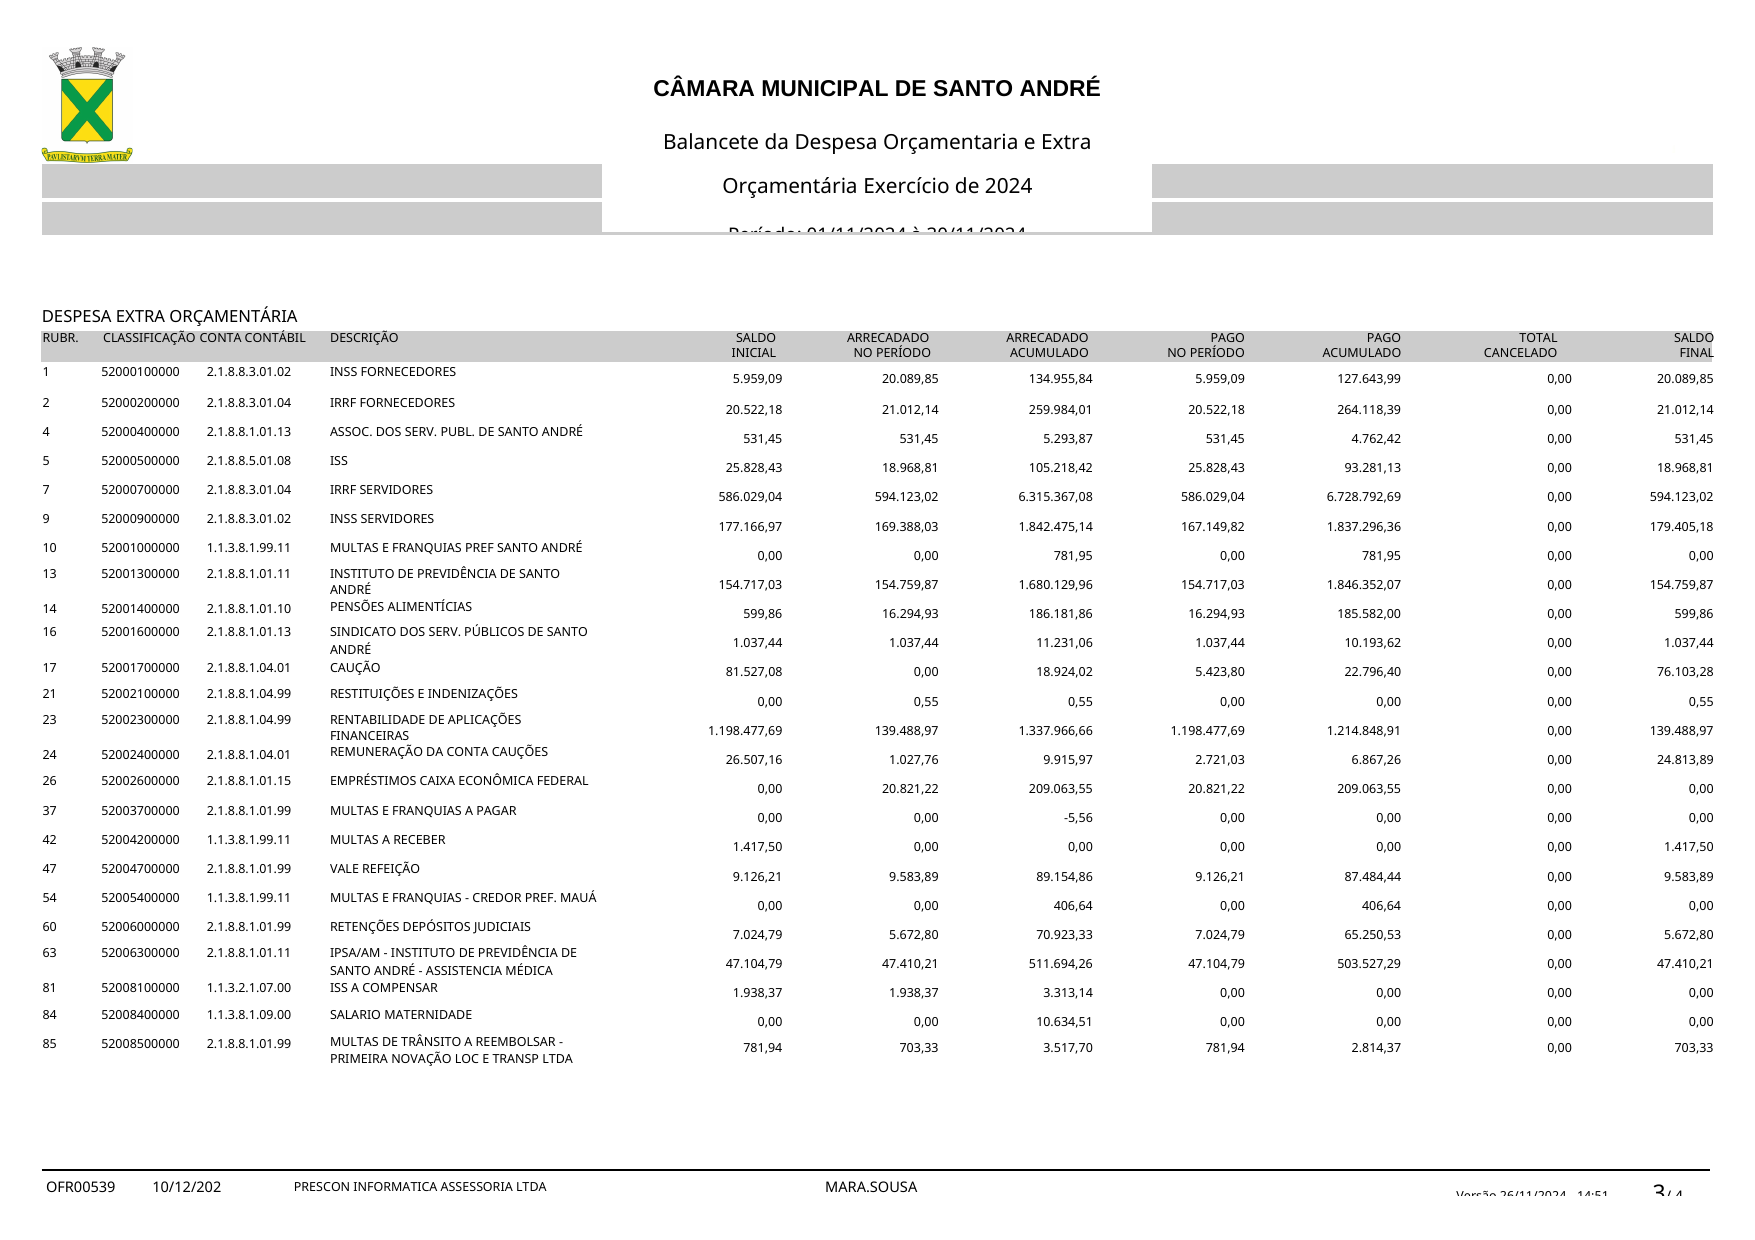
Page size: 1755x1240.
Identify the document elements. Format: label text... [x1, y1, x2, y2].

table_cell INICIAL [568, 346, 810, 362]
table_cell 0,55 [1611, 686, 1716, 715]
table_cell 10.193,62 [1286, 627, 1473, 656]
table_header ARRECADADO [810, 331, 966, 346]
table_cell 531,45 [829, 423, 979, 452]
table_cell 1.037,44 [829, 627, 979, 656]
table_cell 20.821,22 [829, 773, 979, 802]
table_cell 139.488,97 [829, 715, 979, 744]
table_header 0,00 [1474, 372, 1611, 394]
table_cell 2.1.8.8.1.04.99 [193, 678, 310, 707]
table_cell 0,00 [979, 831, 1132, 861]
table_header CLASSIFICAÇÃO CONTA CONTÁBIL [92, 331, 323, 346]
table_cell 52000700000 [80, 474, 193, 503]
table_cell 2.1.8.8.1.04.99 [193, 707, 310, 729]
table_cell 586.029,04 [706, 481, 829, 511]
table_cell 52000500000 [80, 445, 193, 474]
table_header 20.089,85 [1611, 372, 1716, 394]
table_cell 0,00 [706, 540, 829, 569]
table_cell ANDRÉ CAUÇÃO [310, 641, 664, 678]
table_cell 5.293,87 [979, 423, 1132, 452]
table_cell 599,86 [1611, 598, 1716, 627]
table_cell 9.583,89 [829, 861, 979, 890]
table_cell ACUMULADO [966, 346, 1126, 362]
table_cell 37 [39, 795, 79, 824]
table_cell 52002600000 [80, 765, 193, 794]
table_cell SINDICATO DOS SERV. PÚBLICOS DE SANTO [310, 620, 664, 641]
table_cell MULTAS E FRANQUIAS A PAGAR [310, 795, 664, 824]
table_cell 781,94 [706, 1035, 829, 1057]
table_cell 0,00 [1286, 831, 1473, 861]
table_cell 0,00 [1474, 919, 1611, 948]
table_cell 0,00 [1611, 802, 1716, 831]
table_cell ASSOC. DOS SERV. PUBL. DE SANTO ANDRÉ [310, 416, 664, 445]
table_cell 76.103,28 [1611, 656, 1716, 686]
table_cell 52005400000 [80, 882, 193, 911]
table_cell 24 [39, 729, 79, 765]
table_cell 0,00 [1474, 394, 1611, 423]
table_cell 87.484,44 [1286, 861, 1473, 890]
table_cell 0,00 [1474, 861, 1611, 890]
table_cell [41, 346, 92, 362]
table_cell 0,00 [1474, 1006, 1611, 1035]
table_cell 0,00 [1286, 977, 1473, 1006]
table_cell 16 [39, 620, 79, 641]
table_cell 21.012,14 [1611, 394, 1716, 423]
table_cell NO PERÍODO [1126, 346, 1283, 362]
table_cell 0,00 [1474, 948, 1611, 977]
table_cell 52008500000 [80, 1028, 193, 1064]
table_cell 20.522,18 [706, 394, 829, 423]
table_cell ACUMULADO [1283, 346, 1440, 362]
table_cell 2.1.8.8.1.01.99 [193, 911, 310, 940]
table_cell 52000400000 [80, 416, 193, 445]
table_cell 0,00 [1132, 686, 1286, 715]
table_cell IPSA/AM - INSTITUTO DE PREVIDÊNCIA DE [310, 940, 664, 962]
table_header DESCRIÇÃO [323, 331, 568, 346]
table_cell 84 [39, 999, 79, 1028]
table_cell 3.313,14 [979, 977, 1132, 1006]
table_cell NO PERÍODO [810, 346, 966, 362]
table_header PAGO [1126, 331, 1283, 346]
table_cell FINAL [1614, 346, 1712, 362]
table_cell 1.837.296,36 [1286, 511, 1473, 540]
table_cell MULTAS E FRANQUIAS PREF SANTO ANDRÉ [310, 532, 664, 561]
table_cell EMPRÉSTIMOS CAIXA ECONÔMICA FEDERAL [310, 765, 664, 794]
table_cell MULTAS E FRANQUIAS - CREDOR PREF. MAUÁ [310, 882, 664, 911]
table_cell 6.728.792,69 [1286, 481, 1473, 511]
table_cell 2 [39, 386, 79, 416]
table_cell 52003700000 [80, 795, 193, 824]
table_header 52000100000 [80, 365, 193, 386]
table_cell 2.1.8.8.1.01.13 [193, 416, 310, 445]
table_cell 703,33 [829, 1035, 979, 1057]
table_cell 26 [39, 765, 79, 794]
table_cell 0,00 [1474, 744, 1611, 773]
table_cell 264.118,39 [1286, 394, 1473, 423]
table_cell INSS SERVIDORES [310, 503, 664, 532]
table_cell 1.027,76 [829, 744, 979, 773]
table_cell 0,00 [829, 802, 979, 831]
table_cell IRRF SERVIDORES [310, 474, 664, 503]
table_cell 47.104,79 [1132, 948, 1286, 977]
table_cell ISS [310, 445, 664, 474]
table_cell 0,00 [1611, 540, 1716, 569]
table_cell 185.582,00 [1286, 598, 1473, 627]
table_cell 0,00 [1474, 452, 1611, 481]
table_cell 209.063,55 [979, 773, 1132, 802]
table_cell 1.337.966,66 [979, 715, 1132, 744]
table_cell 2.1.8.8.1.01.99 [193, 1028, 310, 1064]
table_cell 89.154,86 [979, 861, 1132, 890]
table_cell 0,00 [1132, 540, 1286, 569]
table_cell 0,00 [1474, 715, 1611, 744]
table_cell 6.315.367,08 [979, 481, 1132, 511]
table_cell 0,00 [1474, 540, 1611, 569]
table_cell 2.1.8.8.1.01.99 [193, 795, 310, 824]
table_header PAGO [1283, 331, 1440, 346]
table_cell 60 [39, 911, 79, 940]
table_cell MULTAS A RECEBER [310, 824, 664, 853]
table_cell 9.126,21 [1132, 861, 1286, 890]
table_cell -5,56 [979, 802, 1132, 831]
table_cell 5.672,80 [1611, 919, 1716, 948]
table_header 127.643,99 [1286, 372, 1473, 394]
table_cell 23 [39, 707, 79, 729]
table_cell 0,00 [1611, 1006, 1716, 1035]
table_cell 0,00 [1132, 802, 1286, 831]
table_cell [92, 346, 323, 362]
table_cell 85 [39, 1028, 79, 1064]
table_cell 179.405,18 [1611, 511, 1716, 540]
table_cell 167.149,82 [1132, 511, 1286, 540]
table_cell 2.1.8.8.1.01.11 [193, 940, 310, 962]
table_cell 0,00 [1286, 1006, 1473, 1035]
table_cell 52008100000 [80, 962, 193, 998]
table_cell 703,33 [1611, 1035, 1716, 1057]
table_cell 52000200000 [80, 386, 193, 416]
table_cell 52004700000 [80, 853, 193, 882]
table_cell 0,00 [706, 686, 829, 715]
table_cell 0,00 [706, 1006, 829, 1035]
table_cell 0,00 [1474, 802, 1611, 831]
table_cell 81.527,08 [706, 656, 829, 686]
table_cell 13 [39, 561, 79, 583]
table_cell 21 [39, 678, 79, 707]
table_cell 47.104,79 [706, 948, 829, 977]
table_cell 17 [39, 641, 79, 678]
table_cell 406,64 [979, 890, 1132, 919]
table_cell 0,00 [1474, 656, 1611, 686]
table_cell 2.721,03 [1132, 744, 1286, 773]
table_cell 42 [39, 824, 79, 853]
table_cell 0,00 [1611, 977, 1716, 1006]
table_cell 1.938,37 [706, 977, 829, 1006]
table_cell 503.527,29 [1286, 948, 1473, 977]
table_cell 14 [39, 583, 79, 620]
table_cell 169.388,03 [829, 511, 979, 540]
table_cell 2.1.8.8.3.01.02 [193, 503, 310, 532]
table_cell 0,55 [979, 686, 1132, 715]
table_header 2.1.8.8.3.01.02 [193, 365, 310, 386]
table_cell 599,86 [706, 598, 829, 627]
table_cell 2.1.8.8.1.01.13 [193, 620, 310, 641]
table_cell 81 [39, 962, 79, 998]
table_cell 52002100000 [80, 678, 193, 707]
table_cell 47.410,21 [829, 948, 979, 977]
table_cell 5 [39, 445, 79, 474]
table_cell 0,00 [1474, 686, 1611, 715]
table_cell 18.968,81 [1611, 452, 1716, 481]
table_cell RESTITUIÇÕES E INDENIZAÇÕES [310, 678, 664, 707]
table_cell 0,00 [829, 1006, 979, 1035]
table_cell 105.218,42 [979, 452, 1132, 481]
table_cell 47 [39, 853, 79, 882]
table_cell 177.166,97 [706, 511, 829, 540]
table_cell IRRF FORNECEDORES [310, 386, 664, 416]
table_cell 531,45 [1132, 423, 1286, 452]
table_cell 52002400000 [80, 729, 193, 765]
table_cell RETENÇÕES DEPÓSITOS JUDICIAIS [310, 911, 664, 940]
table_cell 594.123,02 [829, 481, 979, 511]
table_cell 52008400000 [80, 999, 193, 1028]
table_header 1 [39, 365, 79, 386]
table_cell VALE REFEIÇÃO [310, 853, 664, 882]
table_cell 21.012,14 [829, 394, 979, 423]
table_cell 9.126,21 [706, 861, 829, 890]
table_cell 781,95 [979, 540, 1132, 569]
table_cell 0,00 [1474, 423, 1611, 452]
table_cell 5.423,80 [1132, 656, 1286, 686]
table_cell 0,00 [829, 656, 979, 686]
table_cell 5.672,80 [829, 919, 979, 948]
table_cell 1.1.3.8.1.09.00 [193, 999, 310, 1028]
table_cell 25.828,43 [1132, 452, 1286, 481]
table_cell 22.796,40 [1286, 656, 1473, 686]
table_cell 18.968,81 [829, 452, 979, 481]
table_cell 52001700000 [80, 641, 193, 678]
table_cell 7.024,79 [1132, 919, 1286, 948]
table_cell 54 [39, 882, 79, 911]
table_cell 2.1.8.8.1.01.11 [193, 561, 310, 583]
table_cell 1.198.477,69 [706, 715, 829, 744]
table_cell FINANCEIRAS REMUNERAÇÃO DA CONTA CAUÇÕES [310, 729, 664, 765]
table_cell 3.517,70 [979, 1035, 1132, 1057]
table_cell 47.410,21 [1611, 948, 1716, 977]
table_cell 0,00 [1132, 977, 1286, 1006]
table_cell 9 [39, 503, 79, 532]
table_header SALDO [568, 331, 810, 346]
table_cell 2.1.8.8.1.01.99 [193, 853, 310, 882]
table_cell 0,00 [1286, 802, 1473, 831]
table_header ARRECADADO [966, 331, 1126, 346]
table_cell 0,00 [1474, 511, 1611, 540]
table_cell 20.821,22 [1132, 773, 1286, 802]
table_cell SANTO ANDRÉ - ASSISTENCIA MÉDICA ISS A COMPENSAR [310, 962, 664, 998]
table_cell 0,00 [1474, 627, 1611, 656]
table_cell 1.214.848,91 [1286, 715, 1473, 744]
table_cell 0,00 [706, 802, 829, 831]
table_cell 6.867,26 [1286, 744, 1473, 773]
table_cell 10.634,51 [979, 1006, 1132, 1035]
table_cell INSTITUTO DE PREVIDÊNCIA DE SANTO [310, 561, 664, 583]
table_cell 10 [39, 532, 79, 561]
table_cell 1.1.3.8.1.99.11 [193, 882, 310, 911]
table_cell 0,00 [1132, 831, 1286, 861]
table_cell 11.231,06 [979, 627, 1132, 656]
table_header INSS FORNECEDORES [310, 365, 664, 386]
table_cell 16.294,93 [829, 598, 979, 627]
table_cell 139.488,97 [1611, 715, 1716, 744]
table_cell 1.037,44 [1611, 627, 1716, 656]
table_cell 154.717,03 [1132, 569, 1286, 598]
table_cell 259.984,01 [979, 394, 1132, 423]
table_cell 2.814,37 [1286, 1035, 1473, 1057]
table_cell 2.1.8.8.1.04.01 [193, 729, 310, 765]
table_cell 0,00 [1474, 977, 1611, 1006]
table_cell 406,64 [1286, 890, 1473, 919]
table_cell 209.063,55 [1286, 773, 1473, 802]
table_cell 1.1.3.8.1.99.11 [193, 824, 310, 853]
table_cell ANDRÉ PENSÕES ALIMENTÍCIAS [310, 583, 664, 620]
table_header RUBR. [41, 331, 92, 346]
table_cell 154.759,87 [1611, 569, 1716, 598]
table_cell [323, 346, 568, 362]
table_cell 52001000000 [80, 532, 193, 561]
table_cell SALARIO MATERNIDADE [310, 999, 664, 1028]
table_cell 24.813,89 [1611, 744, 1716, 773]
table_cell 9.583,89 [1611, 861, 1716, 890]
table_cell 1.846.352,07 [1286, 569, 1473, 598]
table_cell 70.923,33 [979, 919, 1132, 948]
subtitle DESPESA EXTRA ORÇAMENTÁRIA [42, 305, 1727, 328]
table_cell 0,00 [706, 890, 829, 919]
table_cell 1.198.477,69 [1132, 715, 1286, 744]
table_cell 2.1.8.8.3.01.04 [193, 386, 310, 416]
table_cell 0,00 [1132, 890, 1286, 919]
table_cell 1.1.3.2.1.07.00 [193, 962, 310, 998]
table_cell 1.1.3.8.1.99.11 [193, 532, 310, 561]
table_cell 26.507,16 [706, 744, 829, 773]
table_cell 52004200000 [80, 824, 193, 853]
table_cell 1.938,37 [829, 977, 979, 1006]
table_cell 1.417,50 [1611, 831, 1716, 861]
table_cell CANCELADO [1440, 346, 1614, 362]
table_cell 7 [39, 474, 79, 503]
table_cell 511.694,26 [979, 948, 1132, 977]
table_cell 52000900000 [80, 503, 193, 532]
table_cell 16.294,93 [1132, 598, 1286, 627]
table_cell 0,00 [1474, 1035, 1611, 1057]
table_header 5.959,09 [1132, 372, 1286, 394]
table_cell 781,95 [1286, 540, 1473, 569]
table_cell 93.281,13 [1286, 452, 1473, 481]
table_cell 0,00 [1474, 773, 1611, 802]
table_header TOTAL [1440, 331, 1614, 346]
table_cell 52001300000 [80, 561, 193, 583]
table_cell 25.828,43 [706, 452, 829, 481]
table_cell 9.915,97 [979, 744, 1132, 773]
table_header 134.955,84 [979, 372, 1132, 394]
table_cell 0,00 [829, 831, 979, 861]
table_header 20.089,85 [829, 372, 979, 394]
table_cell 0,00 [1286, 686, 1473, 715]
table_cell 20.522,18 [1132, 394, 1286, 423]
table_cell 52001400000 [80, 583, 193, 620]
table_cell 0,00 [1474, 598, 1611, 627]
table_cell 531,45 [706, 423, 829, 452]
table_cell 1.037,44 [706, 627, 829, 656]
table_cell 0,00 [1474, 890, 1611, 919]
table_cell 65.250,53 [1286, 919, 1473, 948]
table_cell 1.842.475,14 [979, 511, 1132, 540]
table_cell 0,00 [1611, 773, 1716, 802]
table_cell 2.1.8.8.1.01.15 [193, 765, 310, 794]
table_cell 186.181,86 [979, 598, 1132, 627]
table_header SALDO [1614, 331, 1712, 346]
table_cell 0,00 [706, 773, 829, 802]
table_cell 2.1.8.8.1.01.10 [193, 583, 310, 620]
table_cell 63 [39, 940, 79, 962]
table_cell 0,00 [829, 890, 979, 919]
table_cell RENTABILIDADE DE APLICAÇÕES [310, 707, 664, 729]
table_cell 52002300000 [80, 707, 193, 729]
table_cell 1.680.129,96 [979, 569, 1132, 598]
table_cell 52006000000 [80, 911, 193, 940]
table_header 5.959,09 [706, 372, 829, 394]
table_cell 2.1.8.8.5.01.08 [193, 445, 310, 474]
table_cell 2.1.8.8.3.01.04 [193, 474, 310, 503]
table_cell MULTAS DE TRÂNSITO A REEMBOLSAR - PRIMEIRA NOVAÇÃO LOC E TRANSP LTDA [310, 1028, 664, 1064]
table_cell 0,00 [829, 540, 979, 569]
table_cell 781,94 [1132, 1035, 1286, 1057]
table_cell 1.037,44 [1132, 627, 1286, 656]
table_cell 0,00 [1474, 481, 1611, 511]
table_cell 1.417,50 [706, 831, 829, 861]
table_cell 594.123,02 [1611, 481, 1716, 511]
table_cell 154.717,03 [706, 569, 829, 598]
table_cell 0,00 [1132, 1006, 1286, 1035]
table_cell 7.024,79 [706, 919, 829, 948]
table_cell 18.924,02 [979, 656, 1132, 686]
table_cell 0,00 [1474, 831, 1611, 861]
table_cell 0,00 [1474, 569, 1611, 598]
table_cell 4.762,42 [1286, 423, 1473, 452]
table_cell 0,00 [1611, 890, 1716, 919]
table_cell 2.1.8.8.1.04.01 [193, 641, 310, 678]
table_cell 154.759,87 [829, 569, 979, 598]
table_cell 586.029,04 [1132, 481, 1286, 511]
table_cell 0,55 [829, 686, 979, 715]
table_cell 4 [39, 416, 79, 445]
table_cell 52006300000 [80, 940, 193, 962]
table_cell 531,45 [1611, 423, 1716, 452]
table_cell 52001600000 [80, 620, 193, 641]
